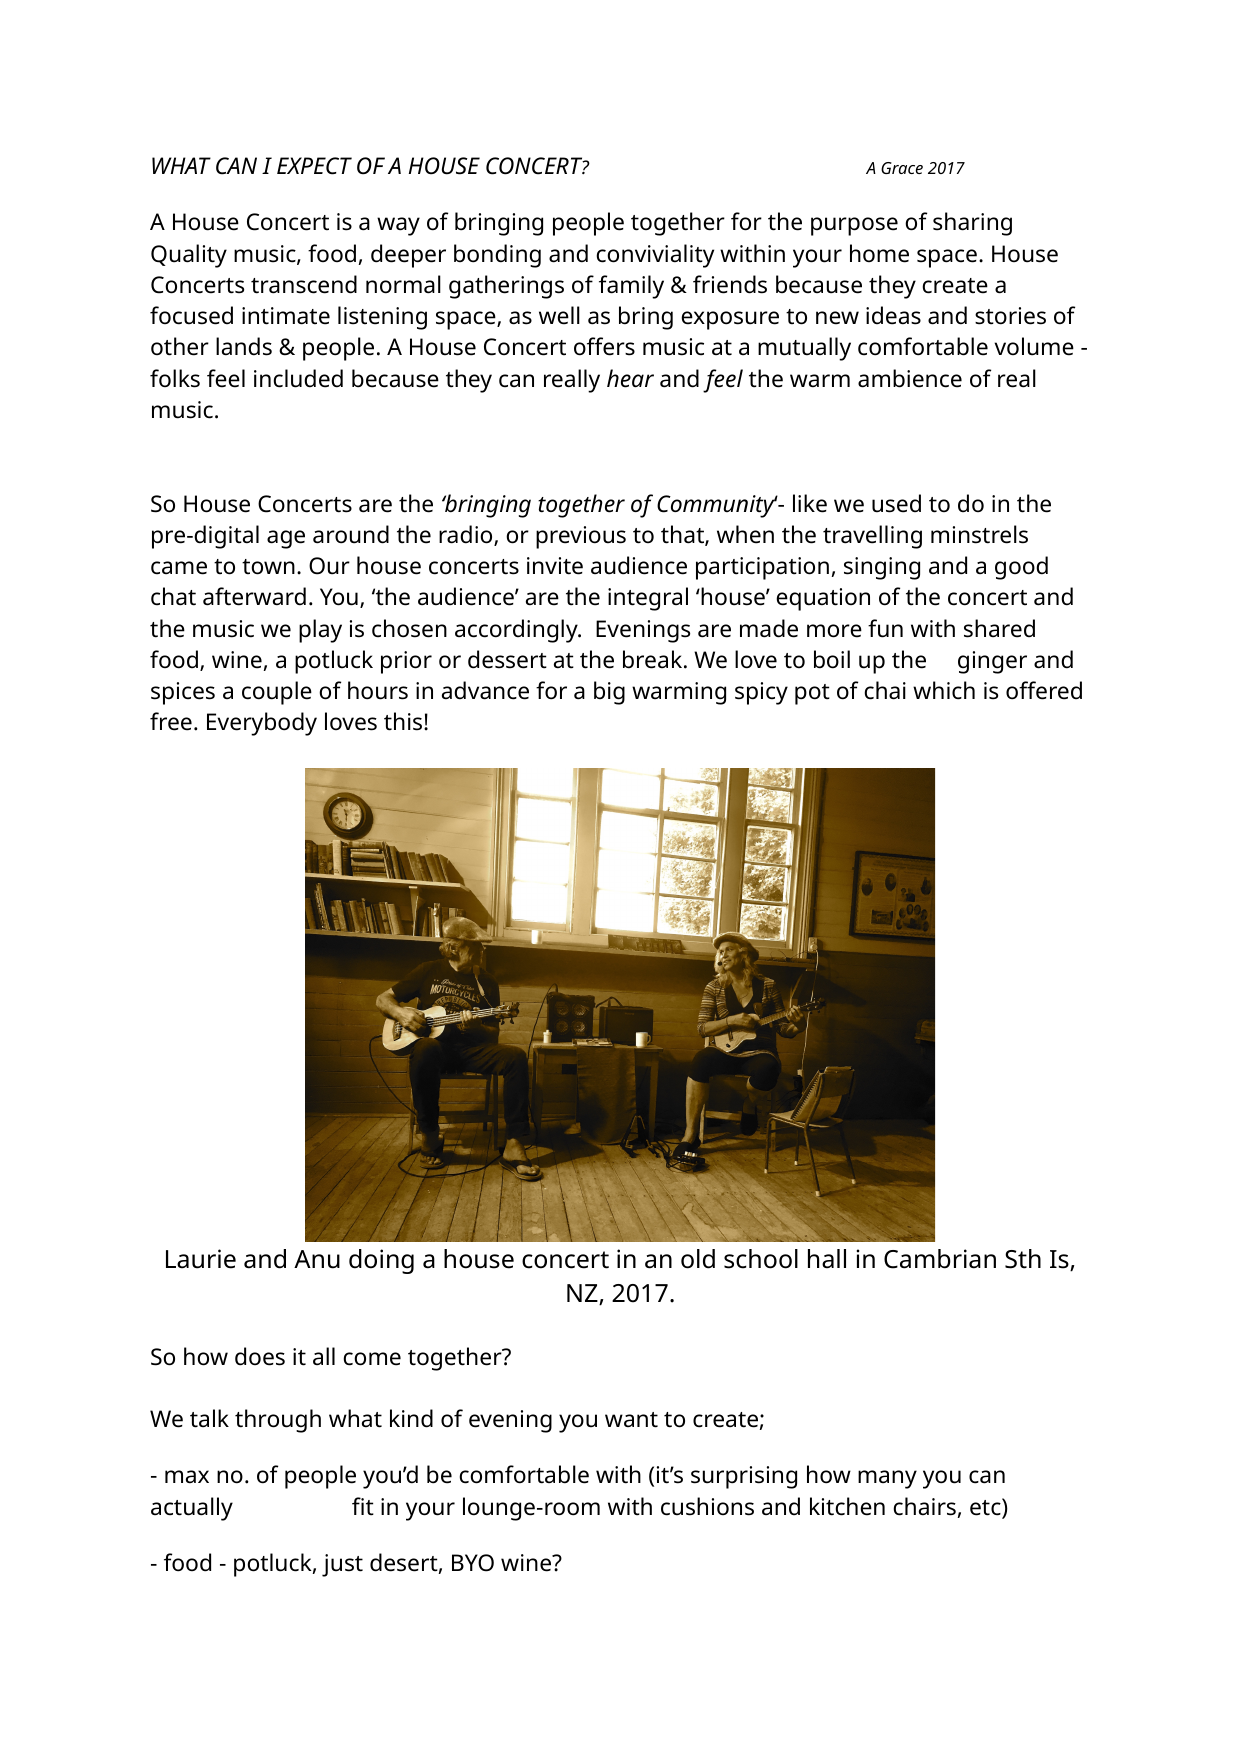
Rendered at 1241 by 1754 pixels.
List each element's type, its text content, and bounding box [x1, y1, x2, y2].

text WHAT CAN I EXPECT OF A HOUSE CONCERT? A Grace 2017 [150, 150, 1090, 181]
text So House Concerts are the ‘bringing together of Community‘- like we used to do in the pre-digital age around the radio, or previous to that, when the travelling minstrels came to town. Our house concerts invite audience participation, singing and a good chat afterward. You, ‘the audience’ are the integral ‘house’ equation of the concert and the music we play is chosen accordingly. Evenings are made more fun with shared food, wine, a potluck prior or dessert at the break. We love to boil up the ginger and spices a couple of hours in advance for a big warming spicy pot of chai which is offered free. Everybody loves this! [150, 487, 1090, 737]
picture [305, 768, 936, 1242]
text We talk through what kind of evening you want to create; [150, 1403, 1090, 1434]
text Laurie and Anu doing a house concert in an old school hall in Cambrian Sth Is, NZ, 2017. [150, 1241, 1090, 1309]
text So how does it all come together? [150, 1341, 1090, 1372]
text A House Concert is a way of bringing people together for the purpose of sharing Quality music, food, deeper bonding and conviviality within your home space. House Concerts transcend normal gatherings of family & friends because they create a focused intimate listening space, as well as bring exposure to new ideas and stories of other lands & people. A House Concert offers music at a mutually comfortable volume - folks feel included because they can really hear and feel the warm ambience of real music. [150, 206, 1090, 425]
text - max no. of people you’d be comfortable with (it’s surprising how many you can actually fit in your lounge-room with cushions and kitchen chairs, etc) [150, 1459, 1090, 1522]
text - food - potluck, just desert, BYO wine? [150, 1547, 1090, 1578]
